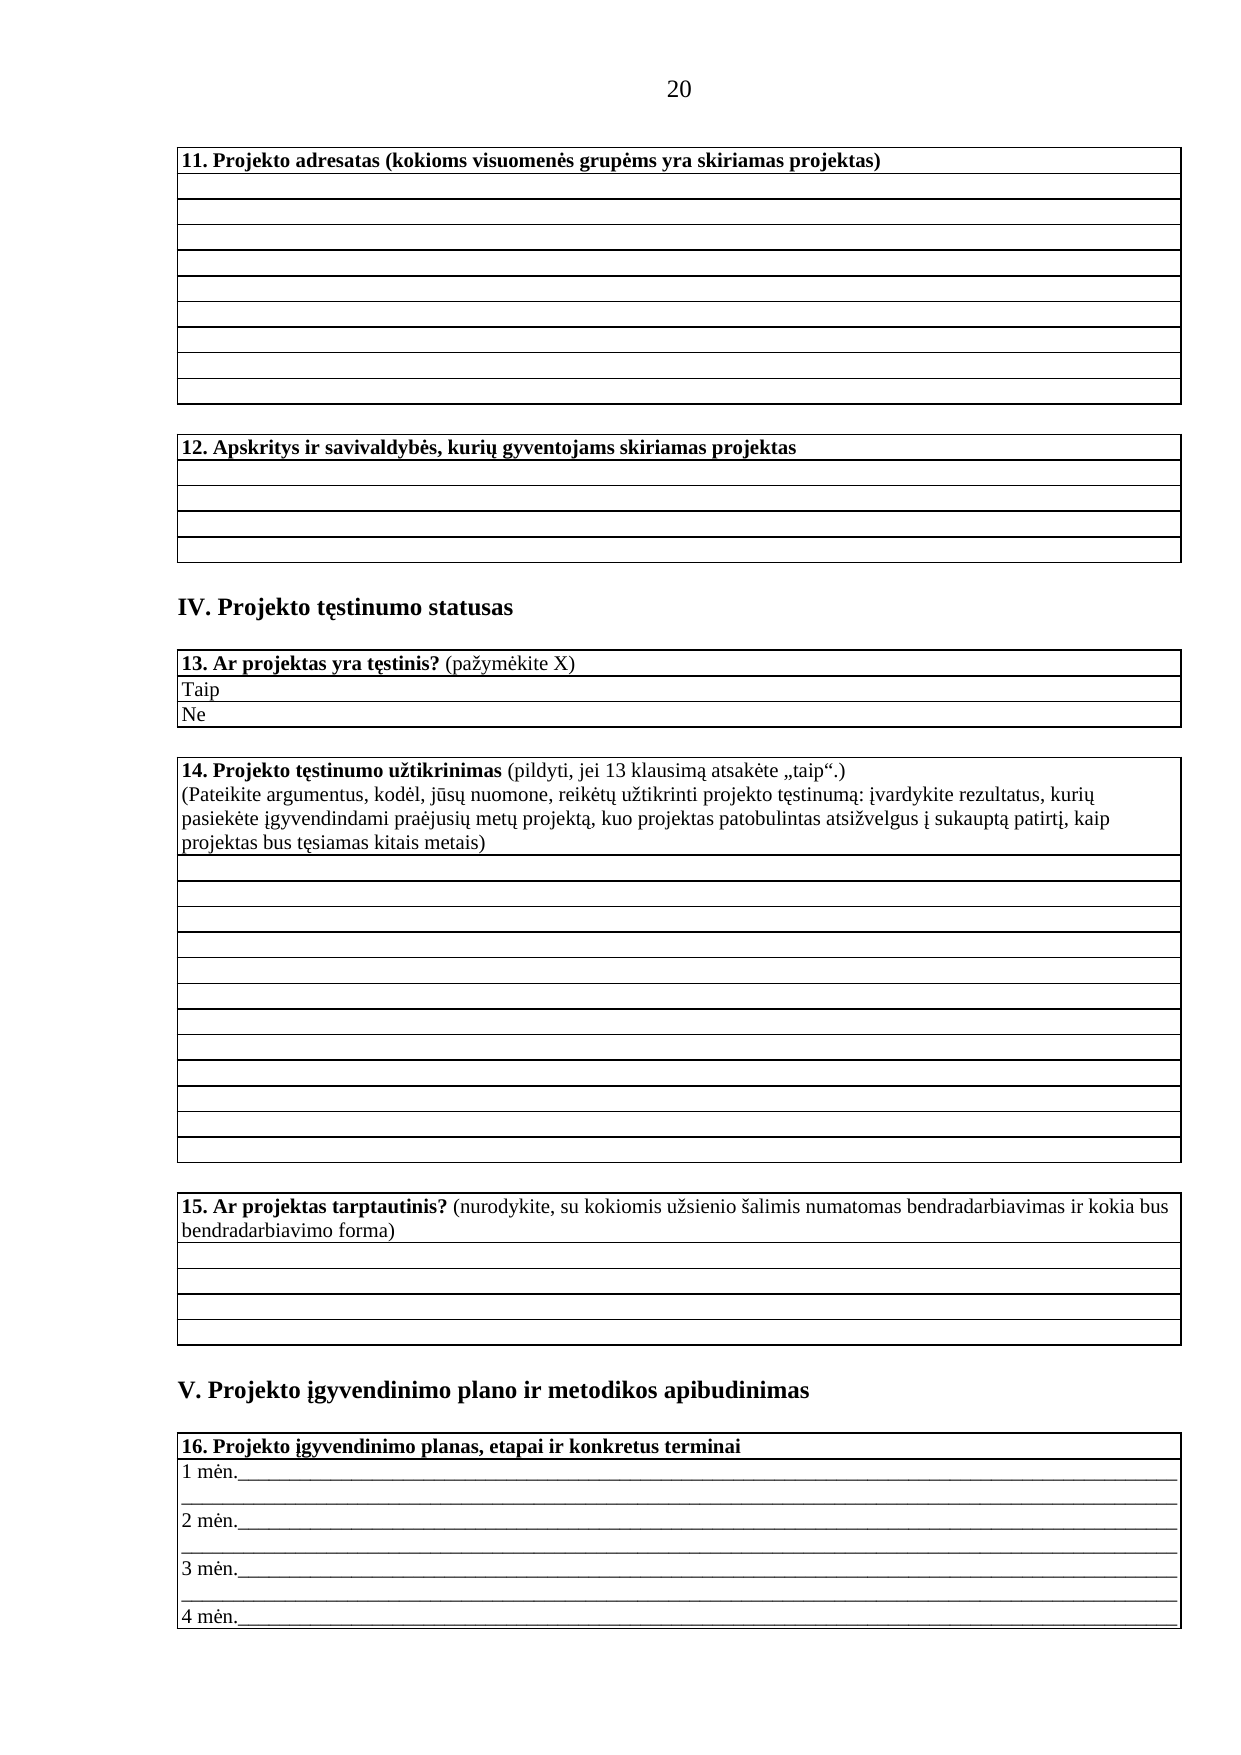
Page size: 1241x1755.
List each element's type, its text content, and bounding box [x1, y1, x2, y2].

text V. Projekto įgyvendinimo plano ir metodikos apibudinimas [177, 1375, 1181, 1403]
text IV. Projekto tęstinumo statusas [177, 592, 1181, 621]
